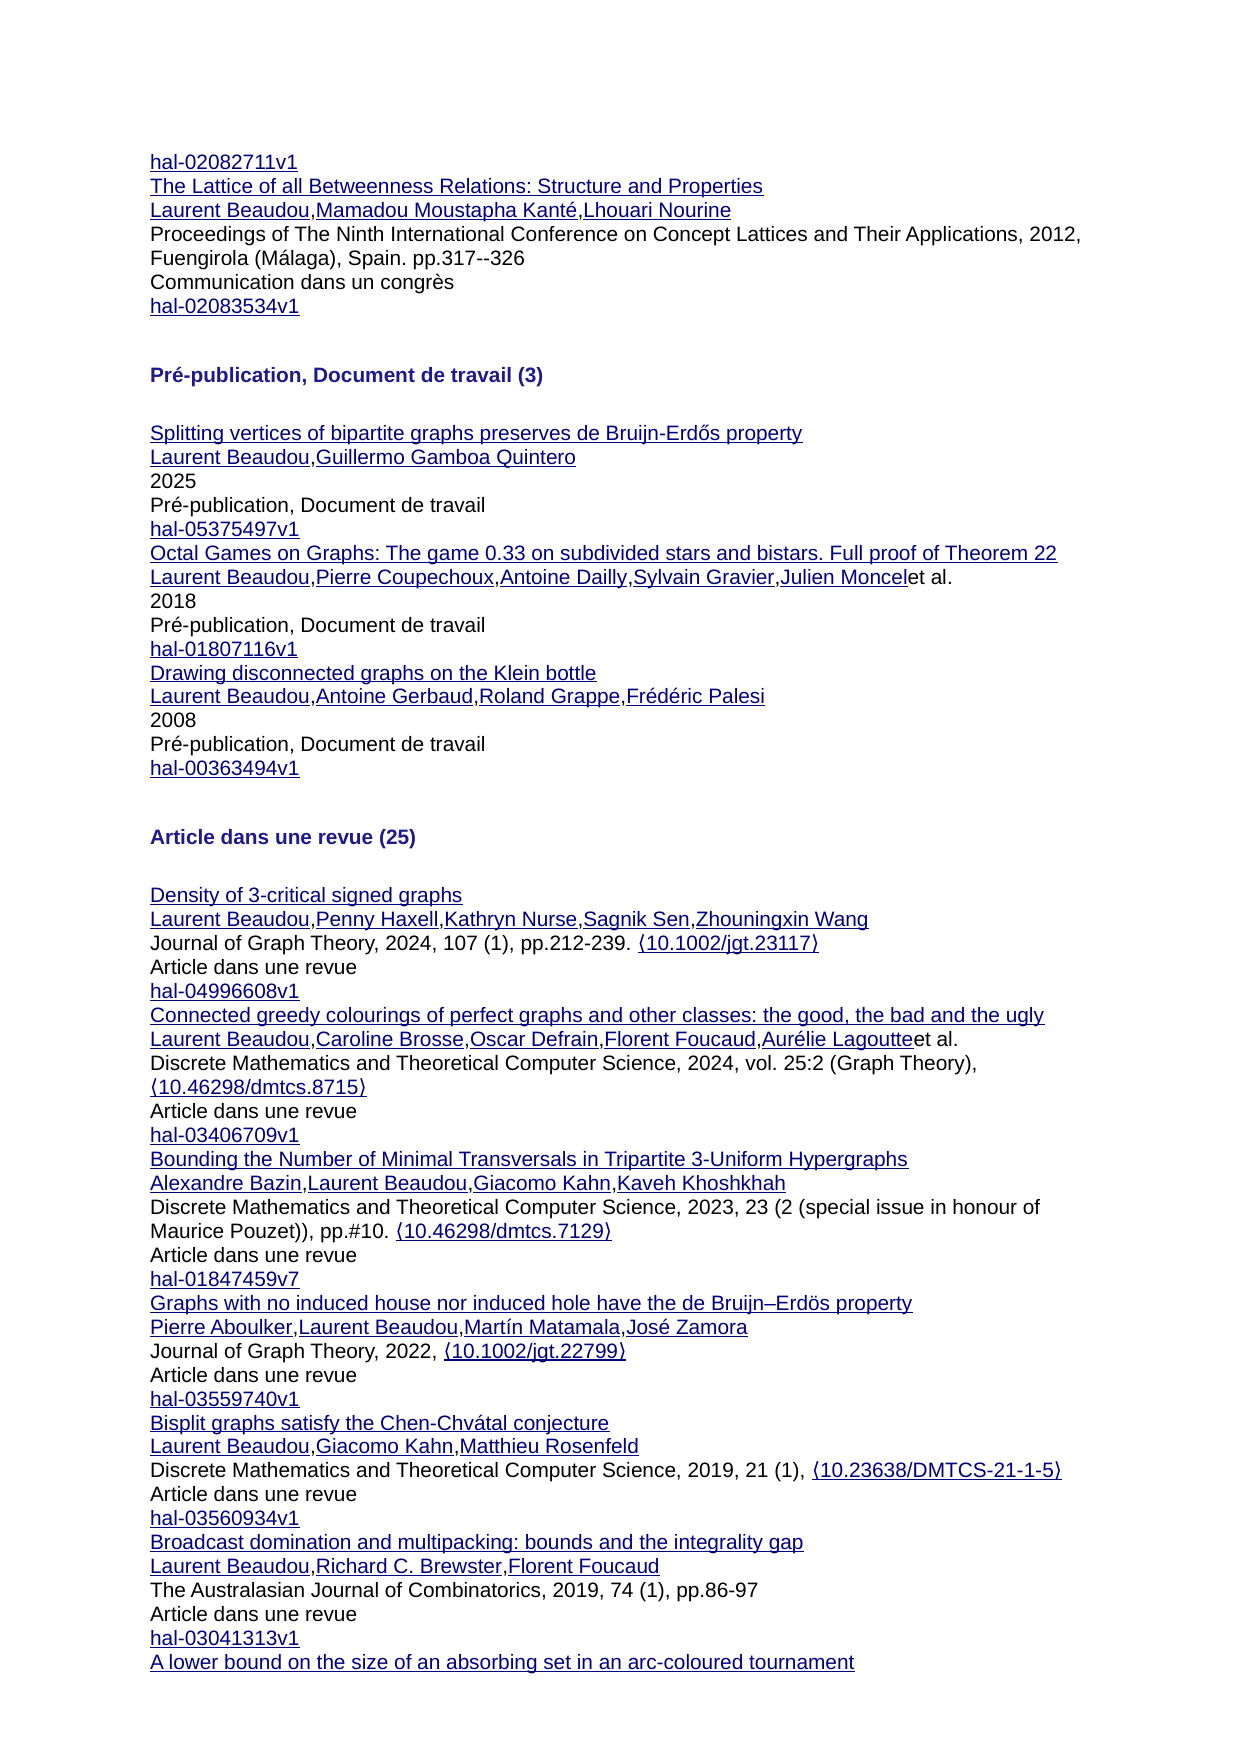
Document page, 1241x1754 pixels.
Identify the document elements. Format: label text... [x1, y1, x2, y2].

subtitle Pré-publication, Document de travail (3) [150, 362, 1090, 386]
table_cell Bisplit graphs satisfy the Chen-Chvátal conjecture Laurent Beaudou,Giacomo Kahn,Matthieu Rosenfeld Discrete Mathematics and Theoretical Computer Science, 2019, 21 (1), ⟨10.23638/DMTCS-21-1-5⟩ Article dans une revue hal-03560934v1 [150, 1410, 1090, 1530]
subtitle Article dans une revue (25) [150, 825, 1090, 849]
table_cell Broadcast domination and multipacking: bounds and the integrality gap Laurent Beaudou,Richard C. Brewster,Florent Foucaud The Australasian Journal of Combinatorics, 2019, 74 (1), pp.86-97 Article dans une revue hal-03041313v1 [150, 1530, 1090, 1650]
table_cell Graphs with no induced house nor induced hole have the de Bruijn–Erdös property Pierre Aboulker,Laurent Beaudou,Martín Matamala,José Zamora Journal of Graph Theory, 2022, ⟨10.1002/jgt.22799⟩ Article dans une revue hal-03559740v1 [150, 1291, 1090, 1410]
table_header Density of 3‐critical signed graphs Laurent Beaudou,Penny Haxell,Kathryn Nurse,Sagnik Sen,Zhouningxin Wang Journal of Graph Theory, 2024, 107 (1), pp.212-239. ⟨10.1002/jgt.23117⟩ Article dans une revue hal-04996608v1 [150, 883, 1090, 1003]
table_cell Bounding the Number of Minimal Transversals in Tripartite 3-Uniform Hypergraphs Alexandre Bazin,Laurent Beaudou,Giacomo Kahn,Kaveh Khoshkhah Discrete Mathematics and Theoretical Computer Science, 2023, 23 (2 (special issue in honour of Maurice Pouzet)), pp.#10. ⟨10.46298/dmtcs.7129⟩ Article dans une revue hal-01847459v7 [150, 1147, 1090, 1291]
table_cell hal-02082711v1 [150, 150, 1090, 174]
table_cell Octal Games on Graphs: The game 0.33 on subdivided stars and bistars. Full proof of Theorem 22 Laurent Beaudou,Pierre Coupechoux,Antoine Dailly,Sylvain Gravier,Julien Moncelet al. 2018 Pré-publication, Document de travail hal-01807116v1 [150, 541, 1090, 660]
table_header Splitting vertices of bipartite graphs preserves de Bruijn-Erdős property Laurent Beaudou,Guillermo Gamboa Quintero 2025 Pré-publication, Document de travail hal-05375497v1 [150, 421, 1090, 541]
table_cell Connected greedy colourings of perfect graphs and other classes: the good, the bad and the ugly Laurent Beaudou,Caroline Brosse,Oscar Defrain,Florent Foucaud,Aurélie Lagoutteet al. Discrete Mathematics and Theoretical Computer Science, 2024, vol. 25:2 (Graph Theory), ⟨10.46298/dmtcs.8715⟩ Article dans une revue hal-03406709v1 [150, 1003, 1090, 1147]
table_cell Drawing disconnected graphs on the Klein bottle Laurent Beaudou,Antoine Gerbaud,Roland Grappe,Frédéric Palesi 2008 Pré-publication, Document de travail hal-00363494v1 [150, 660, 1090, 780]
table_cell The Lattice of all Betweenness Relations: Structure and Properties Laurent Beaudou,Mamadou Moustapha Kanté,Lhouari Nourine Proceedings of The Ninth International Conference on Concept Lattices and Their Applications, 2012, Fuengirola (Málaga), Spain. pp.317--326 Communication dans un congrès hal-02083534v1 [150, 174, 1090, 318]
table_cell A lower bound on the size of an absorbing set in an arc-coloured tournament [150, 1650, 1090, 1674]
